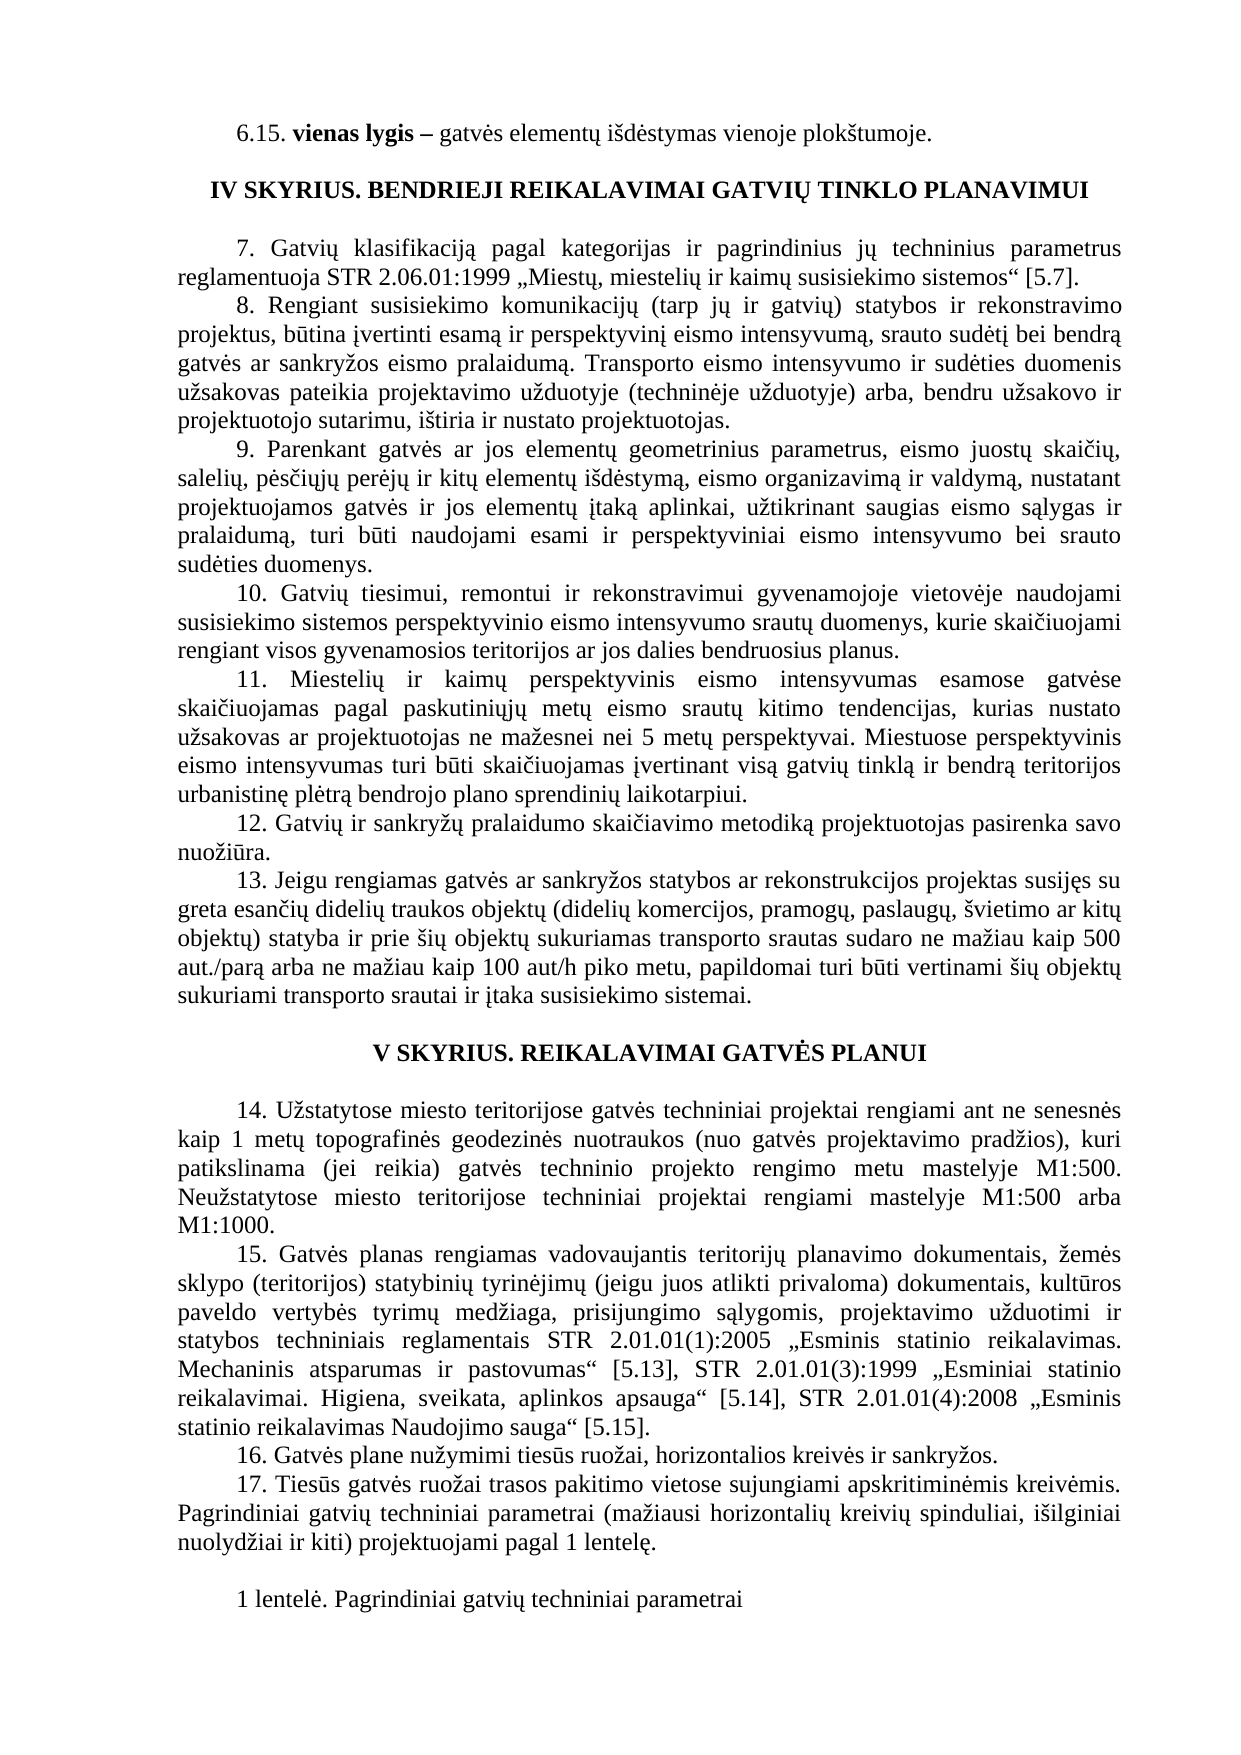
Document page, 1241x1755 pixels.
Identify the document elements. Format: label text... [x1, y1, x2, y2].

text 11. Miestelių ir kaimų perspektyvinis eismo intensyvumas esamose gatvėse skaičiuojamas pagal paskutiniųjų metų eismo srautų kitimo tendencijas, kurias nustato užsakovas ar projektuotojas ne mažesnei nei 5 metų perspektyvai. Miestuose perspektyvinis eismo intensyvumas turi būti skaičiuojamas įvertinant visą gatvių tinklą ir bendrą teritorijos urbanistinę plėtrą bendrojo plano sprendinių laikotarpiui. [177, 664, 1122, 808]
text 9. Parenkant gatvės ar jos elementų geometrinius parametrus, eismo juostų skaičių, salelių, pėsčiųjų perėjų ir kitų elementų išdėstymą, eismo organizavimą ir valdymą, nustatant projektuojamos gatvės ir jos elementų įtaką aplinkai, užtikrinant saugias eismo sąlygas ir pralaidumą, turi būti naudojami esami ir perspektyviniai eismo intensyvumo bei srauto sudėties duomenys. [177, 434, 1122, 578]
text 7. Gatvių klasifikaciją pagal kategorijas ir pagrindinius jų techninius parametrus reglamentuoja STR 2.06.01:1999 „Miestų, miestelių ir kaimų susisiekimo sistemos“ [5.7]. [177, 233, 1122, 291]
text IV SKYRIUS. BENDRIEJI REIKALAVIMAI GATVIŲ TINKLO PLANAVIMUI [177, 176, 1122, 204]
text 8. Rengiant susisiekimo komunikacijų (tarp jų ir gatvių) statybos ir rekonstravimo projektus, būtina įvertinti esamą ir perspektyvinį eismo intensyvumą, srauto sudėtį bei bendrą gatvės ar sankryžos eismo pralaidumą. Transporto eismo intensyvumo ir sudėties duomenis užsakovas pateikia projektavimo užduotyje (techninėje užduotyje) arba, bendru užsakovo ir projektuotojo sutarimu, ištiria ir nustato projektuotojas. [177, 291, 1122, 434]
text 17. Tiesūs gatvės ruožai trasos pakitimo vietose sujungiami apskritiminėmis kreivėmis. Pagrindiniai gatvių techniniai parametrai (mažiausi horizontalių kreivių spinduliai, išilginiai nuolydžiai ir kiti) projektuojami pagal 1 lentelę. [177, 1469, 1122, 1556]
text 10. Gatvių tiesimui, remontui ir rekonstravimui gyvenamojoje vietovėje naudojami susisiekimo sistemos perspektyvinio eismo intensyvumo srautų duomenys, kurie skaičiuojami rengiant visos gyvenamosios teritorijos ar jos dalies bendruosius planus. [177, 578, 1122, 664]
text 15. Gatvės planas rengiamas vadovaujantis teritorijų planavimo dokumentais, žemės sklypo (teritorijos) statybinių tyrinėjimų (jeigu juos atlikti privaloma) dokumentais, kultūros paveldo vertybės tyrimų medžiaga, prisijungimo sąlygomis, projektavimo užduotimi ir statybos techniniais reglamentais STR 2.01.01(1):2005 „Esminis statinio reikalavimas. Mechaninis atsparumas ir pastovumas“ [5.13], STR 2.01.01(3):1999 „Esminiai statinio reikalavimai. Higiena, sveikata, aplinkos apsauga“ [5.14], STR 2.01.01(4):2008 „Esminis statinio reikalavimas Naudojimo sauga“ [5.15]. [177, 1239, 1122, 1441]
text 13. Jeigu rengiamas gatvės ar sankryžos statybos ar rekonstrukcijos projektas susijęs su greta esančių didelių traukos objektų (didelių komercijos, pramogų, paslaugų, švietimo ar kitų objektų) statyba ir prie šių objektų sukuriamas transporto srautas sudaro ne mažiau kaip 500 aut./parą arba ne mažiau kaip 100 aut/h piko metu, papildomai turi būti vertinami šių objektų sukuriami transporto srautai ir įtaka susisiekimo sistemai. [177, 866, 1122, 1009]
text 12. Gatvių ir sankryžų pralaidumo skaičiavimo metodiką projektuotojas pasirenka savo nuožiūra. [177, 808, 1122, 866]
text V SKYRIUS. REIKALAVIMAI Gatvės planUI [177, 1038, 1122, 1067]
text 16. Gatvės plane nužymimi tiesūs ruožai, horizontalios kreivės ir sankryžos. [177, 1441, 1122, 1469]
text 14. Užstatytose miesto teritorijose gatvės techniniai projektai rengiami ant ne senesnės kaip 1 metų topografinės geodezinės nuotraukos (nuo gatvės projektavimo pradžios), kuri patikslinama (jei reikia) gatvės techninio projekto rengimo metu mastelyje M1:500. Neužstatytose miesto teritorijose techniniai projektai rengiami mastelyje M1:500 arba M1:1000. [177, 1096, 1122, 1239]
text 1 lentelė. Pagrindiniai gatvių techniniai parametrai [177, 1584, 1122, 1613]
text 6.15. vienas lygis – gatvės elementų išdėstymas vienoje plokštumoje. [177, 118, 1122, 147]
